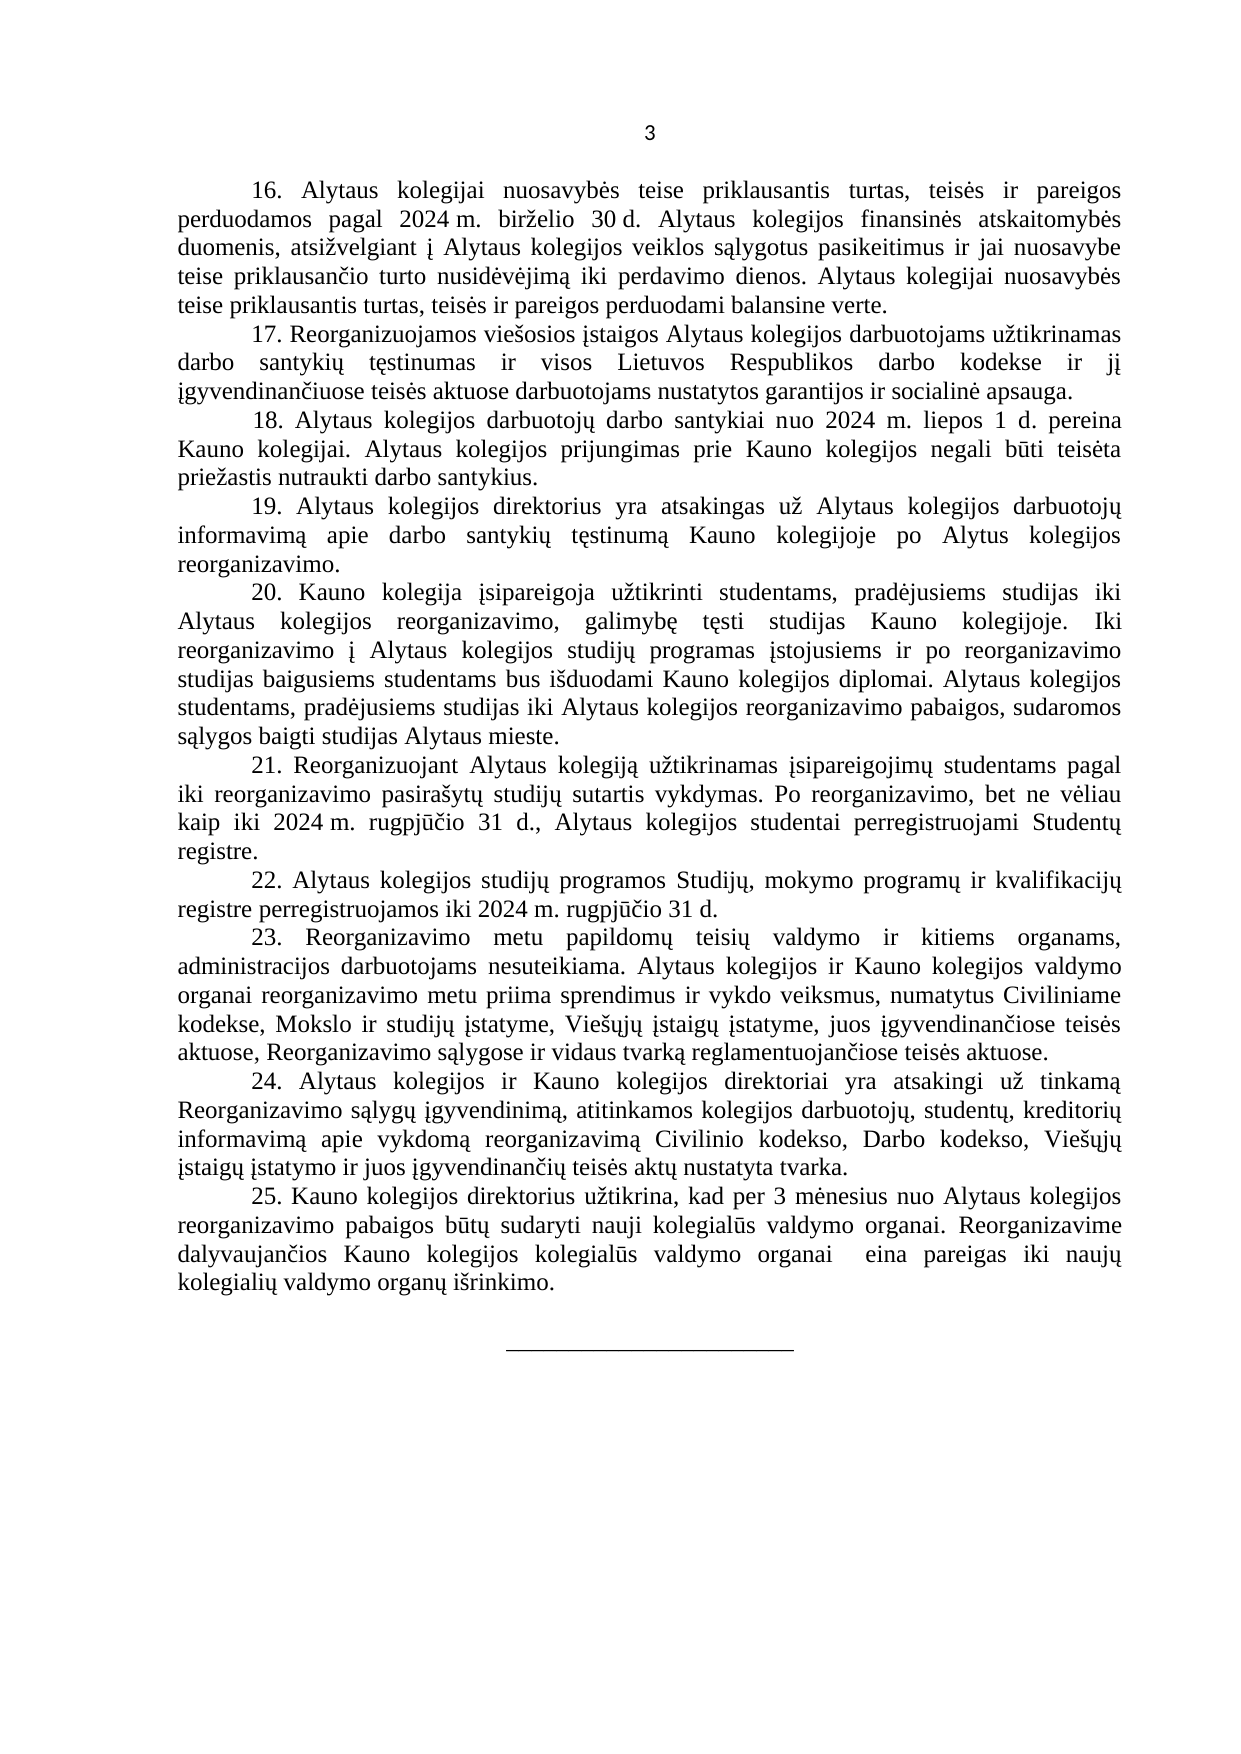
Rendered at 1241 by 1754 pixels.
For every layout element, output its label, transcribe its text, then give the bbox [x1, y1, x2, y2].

text 21. Reorganizuojant Alytaus kolegiją užtikrinamas įsipareigojimų studentams pagal iki reorganizavimo pasirašytų studijų sutartis vykdymas. Po reorganizavimo, bet ne vėliau kaip iki 2024 m. rugpjūčio 31 d., Alytaus kolegijos studentai perregistruojami Studentų registre. [177, 750, 1122, 865]
text 25. Kauno kolegijos direktorius užtikrina, kad per 3 mėnesius nuo Alytaus kolegijos reorganizavimo pabaigos būtų sudaryti nauji kolegialūs valdymo organai. Reorganizavime dalyvaujančios Kauno kolegijos kolegialūs valdymo organai eina pareigas iki naujų kolegialių valdymo organų išrinkimo. [177, 1181, 1122, 1296]
text 18. Alytaus kolegijos darbuotojų darbo santykiai nuo 2024 m. liepos 1 d. pereina Kauno kolegijai. Alytaus kolegijos prijungimas prie Kauno kolegijos negali būti teisėta priežastis nutraukti darbo santykius. [177, 405, 1122, 491]
text 16. Alytaus kolegijai nuosavybės teise priklausantis turtas, teisės ir pareigos perduodamos pagal 2024 m. birželio 30 d. Alytaus kolegijos finansinės atskaitomybės duomenis, atsižvelgiant į Alytaus kolegijos veiklos sąlygotus pasikeitimus ir jai nuosavybe teise priklausančio turto nusidėvėjimą iki perdavimo dienos. Alytaus kolegijai nuosavybės teise priklausantis turtas, teisės ir pareigos perduodami balansine verte. [177, 175, 1122, 319]
text 23. Reorganizavimo metu papildomų teisių valdymo ir kitiems organams, administracijos darbuotojams nesuteikiama. Alytaus kolegijos ir Kauno kolegijos valdymo organai reorganizavimo metu priima sprendimus ir vykdo veiksmus, numatytus Civiliniame kodekse, Mokslo ir studijų įstatyme, Viešųjų įstaigų įstatyme, juos įgyvendinančiose teisės aktuose, Reorganizavimo sąlygose ir vidaus tvarką reglamentuojančiose teisės aktuose. [177, 922, 1122, 1066]
text _______________________ [177, 1325, 1122, 1354]
text 17. Reorganizuojamos viešosios įstaigos Alytaus kolegijos darbuotojams užtikrinamas darbo santykių tęstinumas ir visos Lietuvos Respublikos darbo kodekse ir jį įgyvendinančiuose teisės aktuose darbuotojams nustatytos garantijos ir socialinė apsauga. [177, 319, 1122, 405]
text 24. Alytaus kolegijos ir Kauno kolegijos direktoriai yra atsakingi už tinkamą Reorganizavimo sąlygų įgyvendinimą, atitinkamos kolegijos darbuotojų, studentų, kreditorių informavimą apie vykdomą reorganizavimą Civilinio kodekso, Darbo kodekso, Viešųjų įstaigų įstatymo ir juos įgyvendinančių teisės aktų nustatyta tvarka. [177, 1066, 1122, 1181]
text 22. Alytaus kolegijos studijų programos Studijų, mokymo programų ir kvalifikacijų registre perregistruojamos iki 2024 m. rugpjūčio 31 d. [177, 865, 1122, 922]
text 20. Kauno kolegija įsipareigoja užtikrinti studentams, pradėjusiems studijas iki Alytaus kolegijos reorganizavimo, galimybę tęsti studijas Kauno kolegijoje. Iki reorganizavimo į Alytaus kolegijos studijų programas įstojusiems ir po reorganizavimo studijas baigusiems studentams bus išduodami Kauno kolegijos diplomai. Alytaus kolegijos studentams, pradėjusiems studijas iki Alytaus kolegijos reorganizavimo pabaigos, sudaromos sąlygos baigti studijas Alytaus mieste. [177, 577, 1122, 750]
text 19. Alytaus kolegijos direktorius yra atsakingas už Alytaus kolegijos darbuotojų informavimą apie darbo santykių tęstinumą Kauno kolegijoje po Alytus kolegijos reorganizavimo. [177, 491, 1122, 577]
